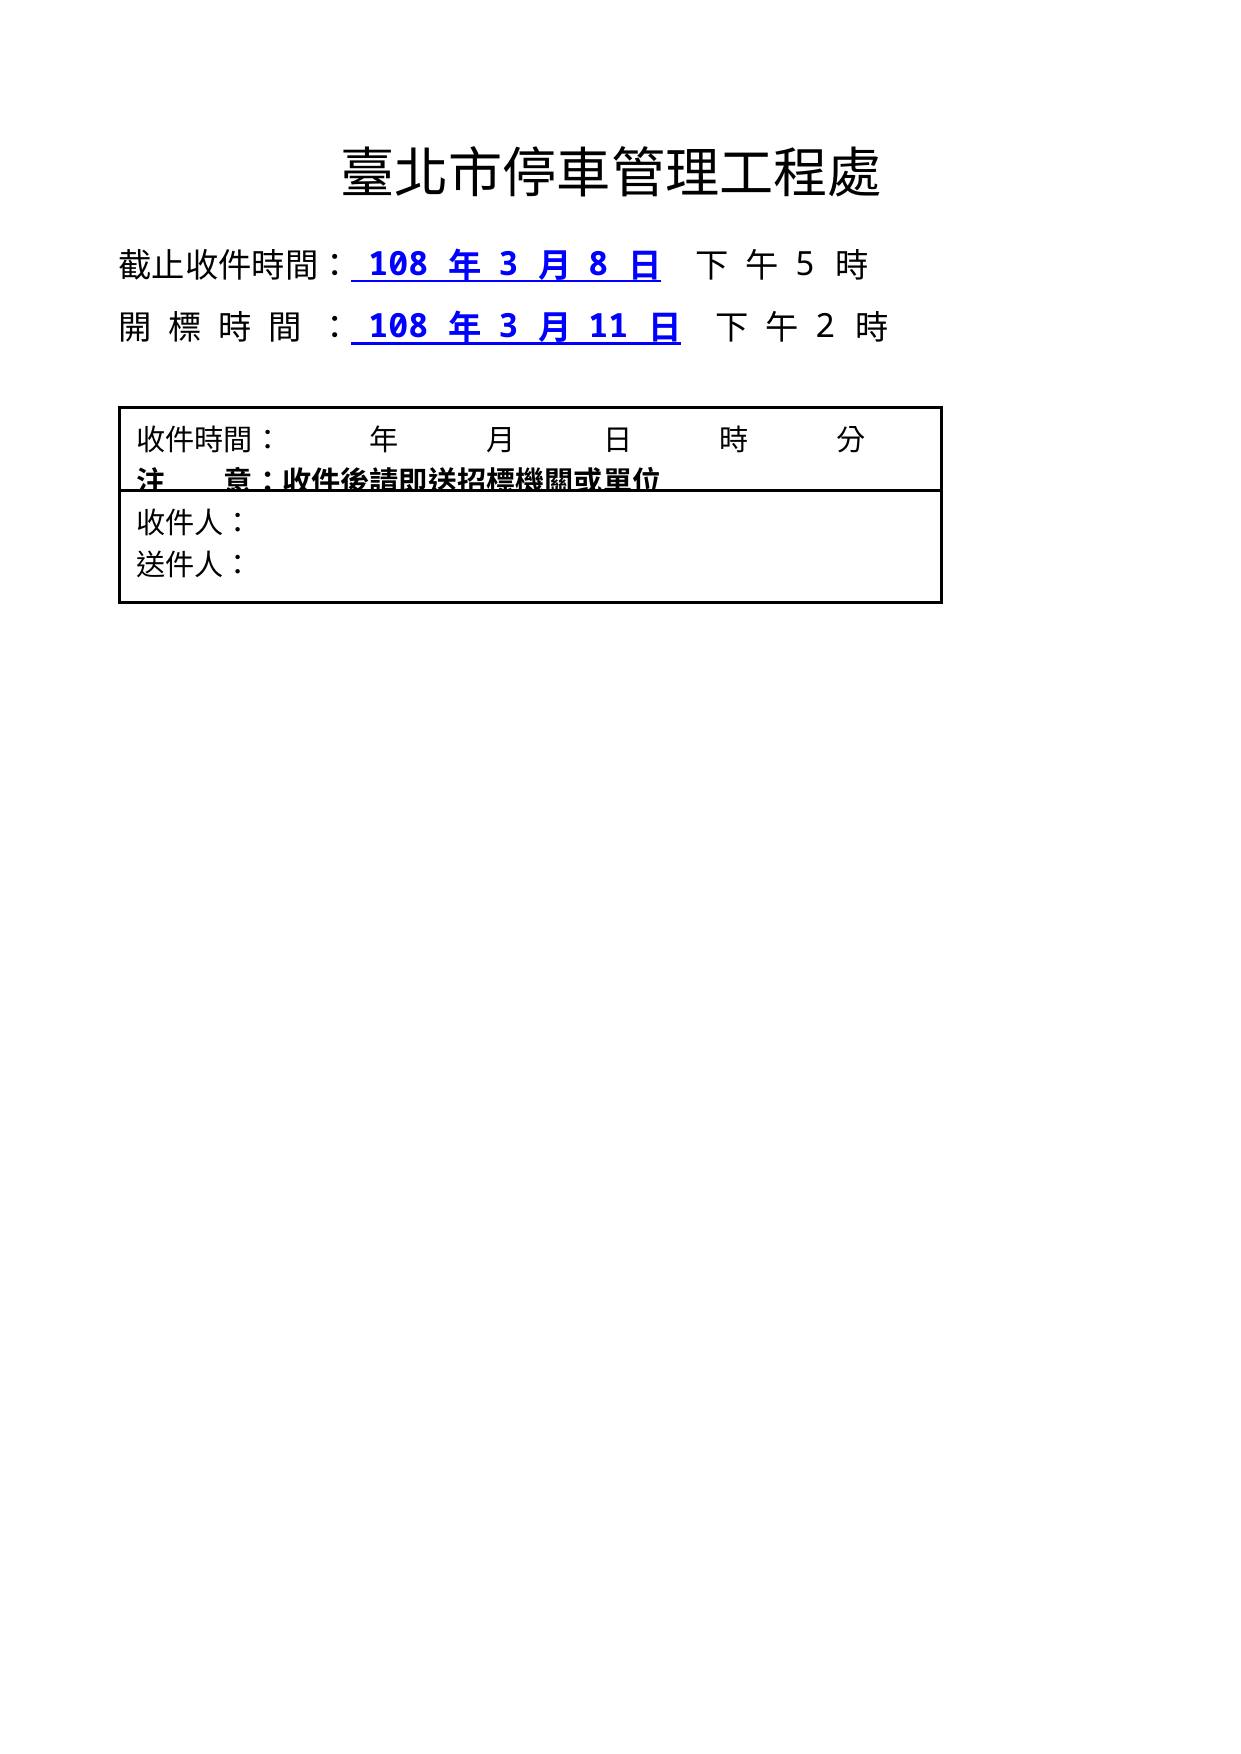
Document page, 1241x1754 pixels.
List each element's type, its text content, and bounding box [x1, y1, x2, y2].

text 注 意：收件後請即送招標機關或單位 [136, 458, 925, 489]
text 送件人： [136, 542, 925, 584]
text 截止收件時間： 108 年 3 月 8 日 下 午 5 時 [118, 221, 1122, 283]
text 臺北市停車管理工程處 [99, 96, 1122, 221]
text 收件人： [136, 499, 925, 542]
text 收件時間： 年 月 日 時 分 [136, 416, 925, 458]
text 開 標 時 間 ： 108 年 3 月 11 日 下 午 2 時 [118, 283, 1122, 346]
text [121, 409, 940, 489]
